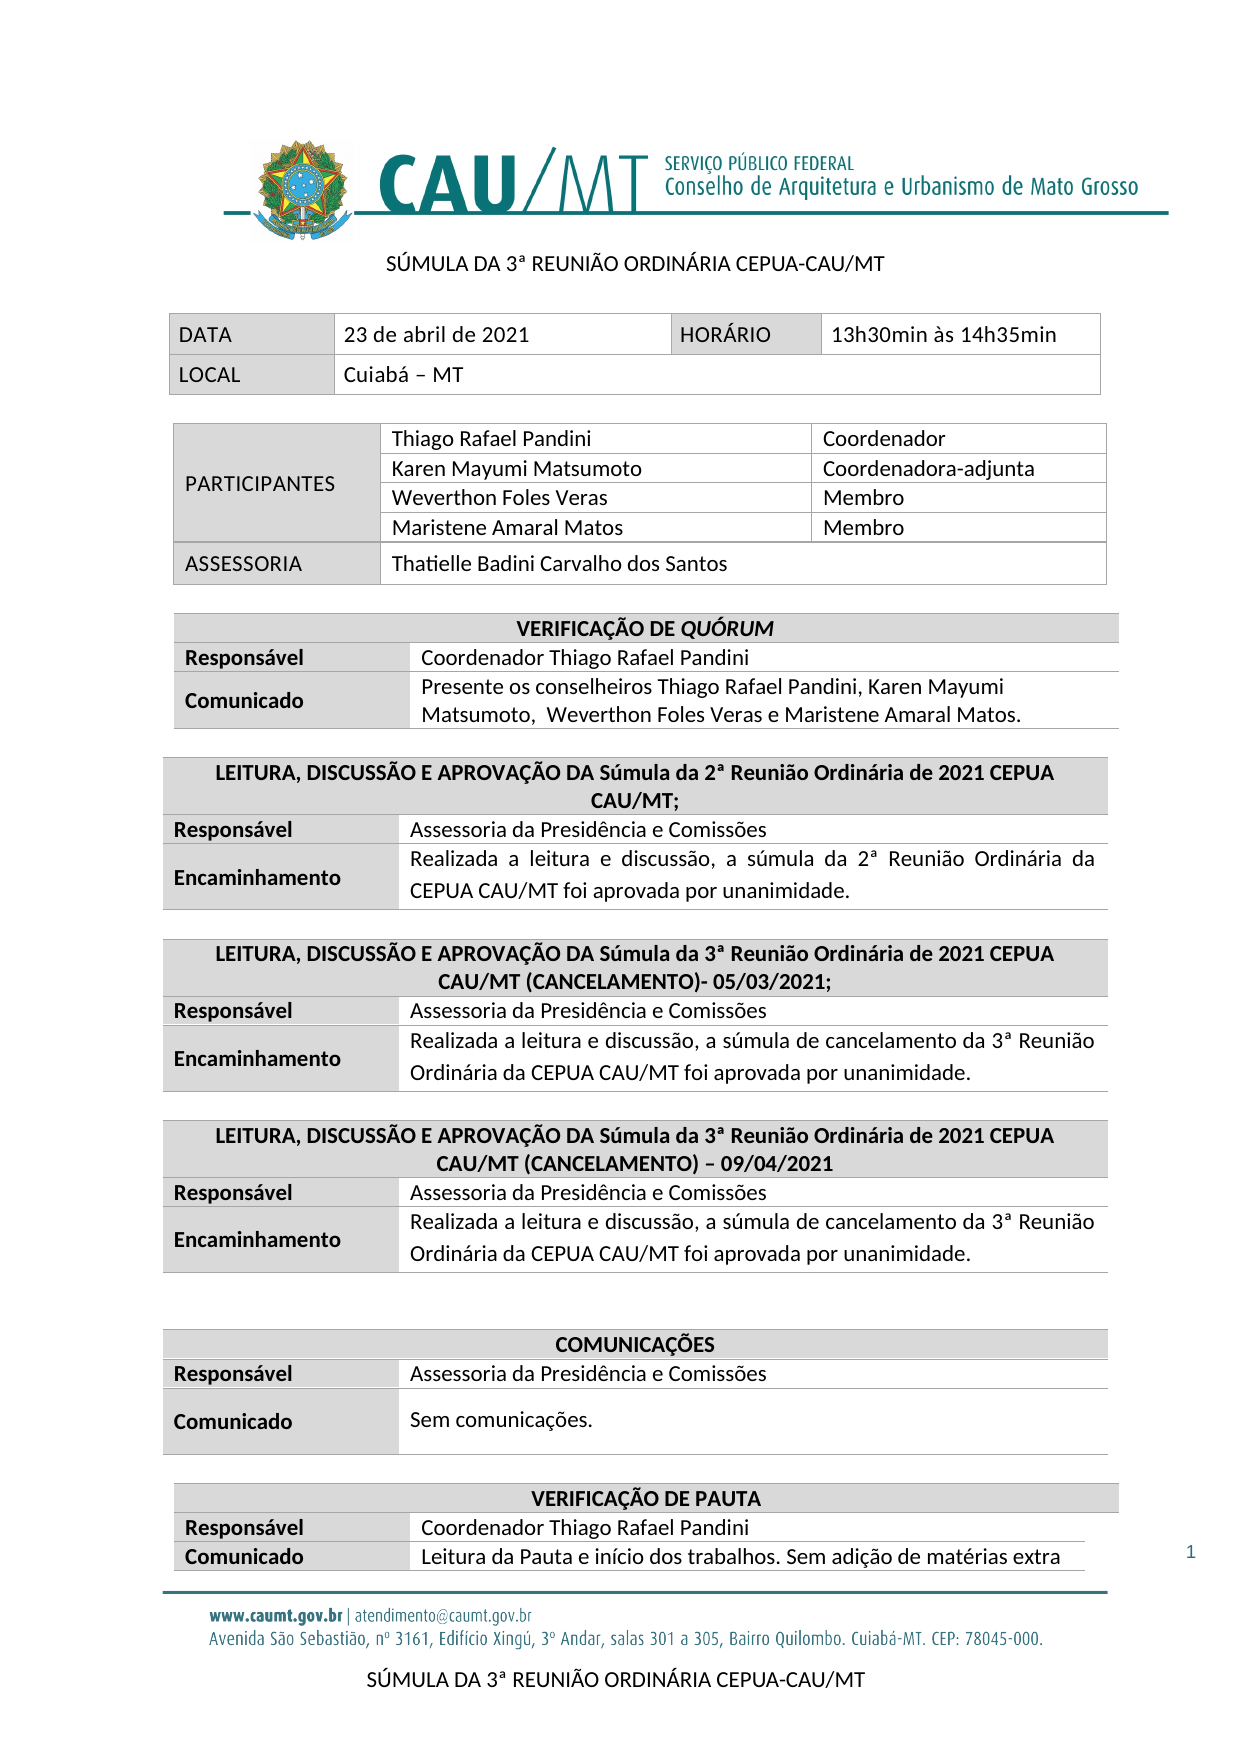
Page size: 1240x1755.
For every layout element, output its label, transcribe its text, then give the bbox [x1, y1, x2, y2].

table_cell Responsável [163, 1178, 399, 1206]
table_cell Responsável [174, 643, 410, 671]
table_cell Leitura da Pauta e início dos trabalhos. Sem adição de matérias extra [410, 1542, 1085, 1570]
table_cell Cuiabá – MT [335, 355, 1100, 394]
table_cell Assessoria da Presidência e Comissões [399, 815, 1108, 843]
table_cell LOCAL [170, 355, 334, 394]
table_header LEITURA, DISCUSSÃO E APROVAÇÃO DA Súmula da 2ª Reunião Ordinária de 2021 CEPUA CAU/MT; [163, 758, 1108, 814]
table_header 23 de abril de 2021 [335, 314, 671, 354]
table_cell Encaminhamento [163, 1026, 399, 1091]
table_header HORÁRIO [672, 314, 821, 354]
table_cell Realizada a leitura e discussão, a súmula de cancelamento da 3ª Reunião Ordinária da CEPUA CAU/MT foi aprovada por unanimidade. [399, 1026, 1108, 1091]
table_cell Assessoria da Presidência e Comissões [399, 1178, 1108, 1206]
table_header SÚMULA DA 3ª REUNIÃO ORDINÁRIA CEPUA-CAU/MT [160, 242, 1110, 285]
table_cell Realizada a leitura e discussão, a súmula da 2ª Reunião Ordinária da CEPUA CAU/MT foi aprovada por unanimidade. [399, 844, 1108, 909]
table_cell Responsável [163, 1360, 399, 1387]
table_cell Comunicado [174, 1542, 410, 1570]
table_cell Maristene Amaral Matos [381, 513, 811, 541]
table_cell Assessoria da Presidência e Comissões [399, 997, 1108, 1024]
table_header VERIFICAÇÃO DE QUÓRUM [174, 614, 1119, 642]
table_cell Responsável [163, 815, 399, 843]
table_cell Weverthon Foles Veras [381, 483, 811, 512]
table_cell Thatielle Badini Carvalho dos Santos [381, 543, 1106, 584]
table_cell Coordenador Thiago Rafael Pandini [410, 643, 1119, 671]
table_header DATA [170, 314, 334, 354]
table_header Coordenador [812, 424, 1106, 453]
table_cell Karen Mayumi Matsumoto [381, 454, 811, 482]
table_header LEITURA, DISCUSSÃO E APROVAÇÃO DA Súmula da 3ª Reunião Ordinária de 2021 CEPUA CAU/MT (CANCELAMENTO) – 09/04/2021 [163, 1121, 1108, 1177]
table_cell Sem comunicações. [399, 1389, 1108, 1454]
table_cell Responsável [163, 997, 399, 1024]
table_cell Comunicado [163, 1389, 399, 1454]
table_header COMUNICAÇÕES [163, 1330, 1108, 1358]
table_header Thiago Rafael Pandini [381, 424, 811, 453]
table_header VERIFICAÇÃO DE PAUTA [174, 1484, 1119, 1512]
table_cell Encaminhamento [163, 844, 399, 909]
table_header participantes [174, 424, 380, 541]
table_cell Presente os conselheiros Thiago Rafael Pandini, Karen Mayumi Matsumoto, Weverthon Foles Veras e Maristene Amaral Matos. [410, 672, 1119, 728]
table_cell Responsável [174, 1513, 410, 1541]
table_header LEITURA, DISCUSSÃO E APROVAÇÃO DA Súmula da 3ª Reunião Ordinária de 2021 CEPUA CAU/MT (CANCELAMENTO)- 05/03/2021; [163, 940, 1108, 996]
table_cell Coordenadora-adjunta [812, 454, 1106, 482]
table_cell Assessoria [174, 543, 380, 584]
table_cell Membro [812, 513, 1106, 541]
table_cell Assessoria da Presidência e Comissões [399, 1360, 1108, 1387]
table_header 13h30min às 14h35min [822, 314, 1100, 354]
table_cell Membro [812, 483, 1106, 512]
table_cell Realizada a leitura e discussão, a súmula de cancelamento da 3ª Reunião Ordinária da CEPUA CAU/MT foi aprovada por unanimidade. [399, 1207, 1108, 1272]
table_cell Encaminhamento [163, 1207, 399, 1272]
table_cell Comunicado [174, 672, 410, 728]
table_cell Coordenador Thiago Rafael Pandini [410, 1513, 1119, 1541]
